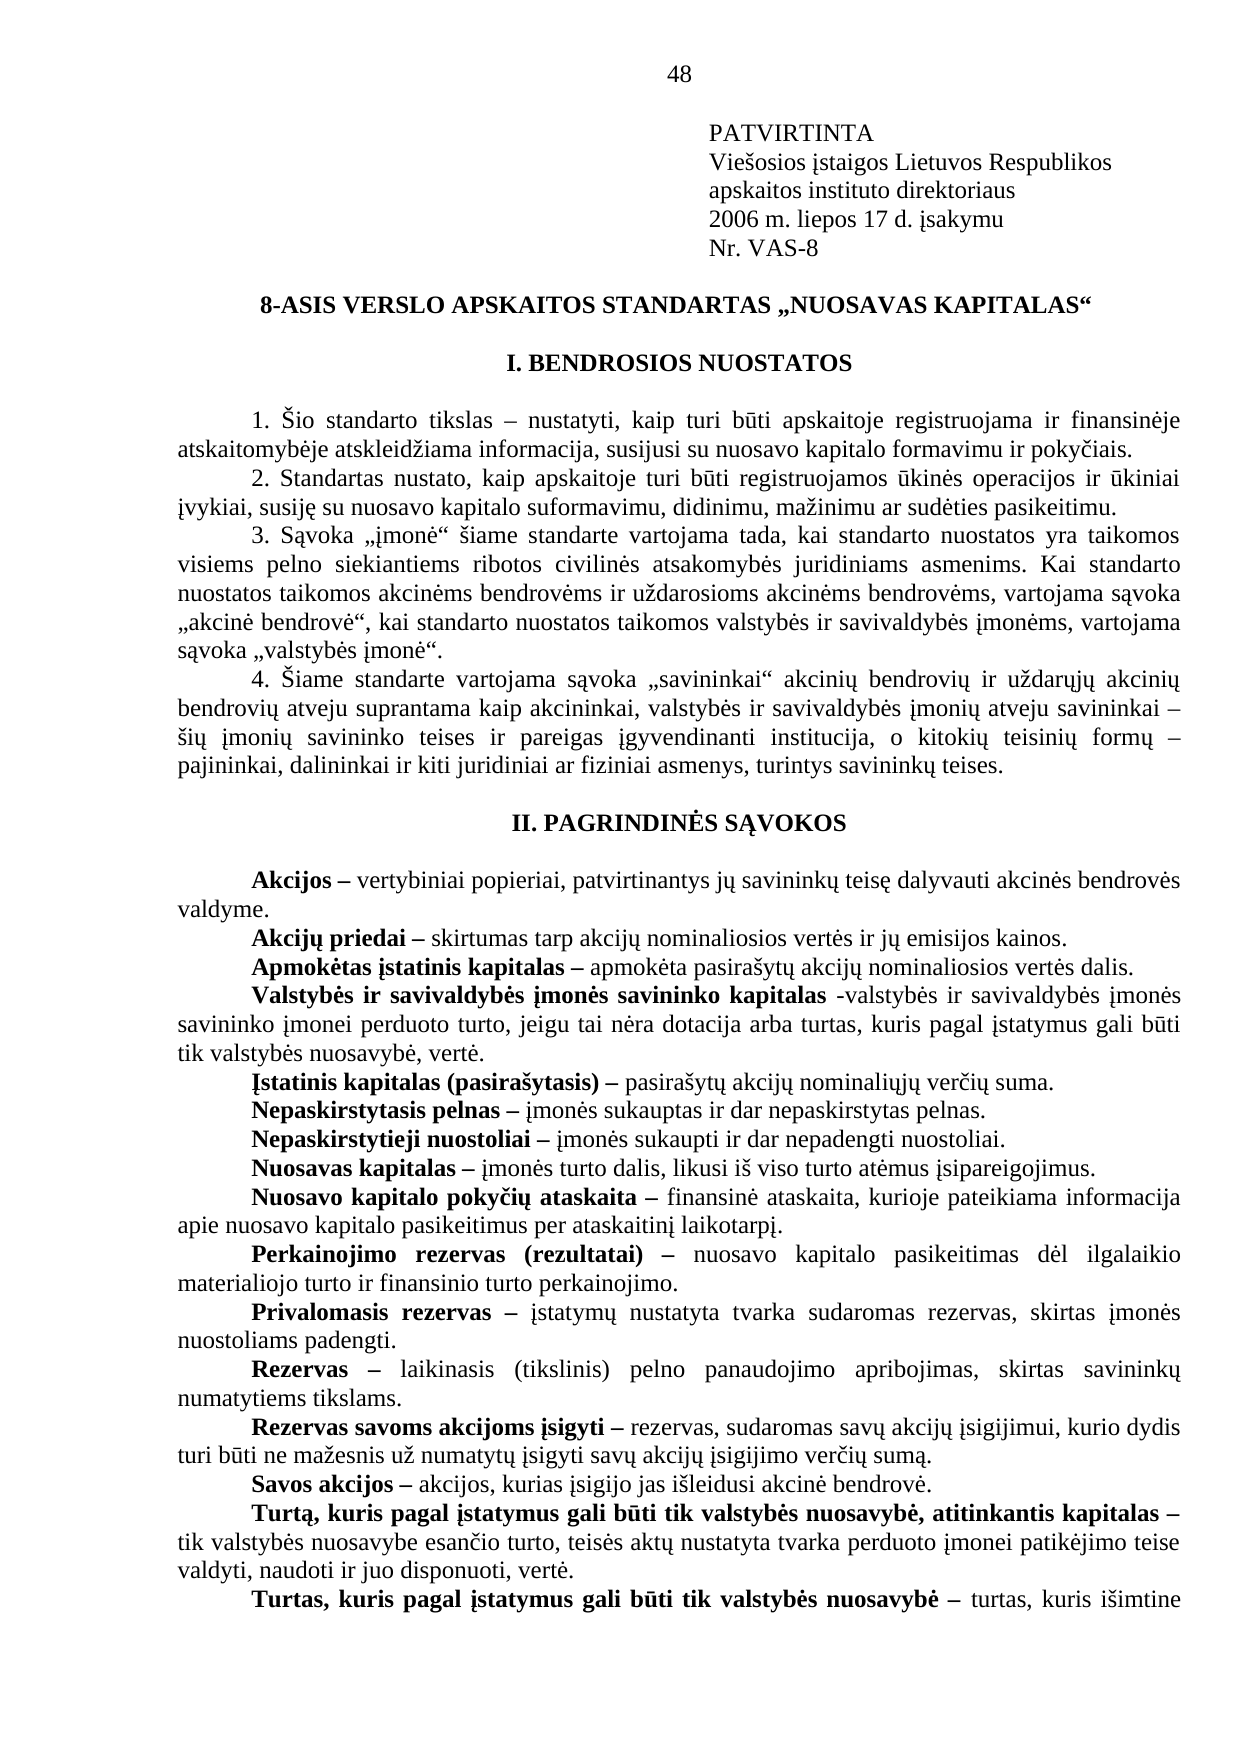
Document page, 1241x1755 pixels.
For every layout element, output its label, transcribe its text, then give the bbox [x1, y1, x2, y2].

text 1. Šio standarto tikslas – nustatyti, kaip turi būti apskaitoje registruojama ir finansinėje atskaitomybėje atskleidžiama informacija, susijusi su nuosavo kapitalo formavimu ir pokyčiais. [177, 406, 1181, 463]
text Įstatinis kapitalas (pasirašytasis) – pasirašytų akcijų nominaliųjų verčių suma. [177, 1067, 1181, 1096]
text II. PAGRINDINĖS SĄVOKOS [177, 808, 1181, 837]
text I. BENDROSIOS NUOSTATOS [177, 348, 1181, 377]
text Nepaskirstytasis pelnas – įmonės sukauptas ir dar nepaskirstytas pelnas. [177, 1096, 1181, 1124]
text 2. Standartas nustato, kaip apskaitoje turi būti registruojamos ūkinės operacijos ir ūkiniai įvykiai, susiję su nuosavo kapitalo suformavimu, didinimu, mažinimu ar sudėties pasikeitimu. [177, 463, 1181, 521]
text Nr. VAS-8 [177, 233, 1181, 262]
text 2006 m. liepos 17 d. įsakymu [177, 204, 1181, 233]
text Apmokėtas įstatinis kapitalas – apmokėta pasirašytų akcijų nominaliosios vertės dalis. [177, 952, 1181, 981]
text 4. Šiame standarte vartojama sąvoka „savininkai“ akcinių bendrovių ir uždarųjų akcinių bendrovių atveju suprantama kaip akcininkai, valstybės ir savivaldybės įmonių atveju savininkai – šių įmonių savininko teises ir pareigas įgyvendinanti institucija, o kitokių teisinių formų – pajininkai, dalininkai ir kiti juridiniai ar fiziniai asmenys, turintys savininkų teises. [177, 664, 1181, 779]
text Viešosios įstaigos Lietuvos Respublikos [177, 147, 1181, 176]
text Turtas, kuris pagal įstatymus gali būti tik valstybės nuosavybė – turtas, kuris išimtine [177, 1584, 1181, 1613]
text Valstybės ir savivaldybės įmonės savininko kapitalas -valstybės ir savivaldybės įmonės savininko įmonei perduoto turto, jeigu tai nėra dotacija arba turtas, kuris pagal įstatymus gali būti tik valstybės nuosavybė, vertė. [177, 981, 1181, 1067]
text apskaitos instituto direktoriaus [177, 176, 1181, 204]
text Nuosavo kapitalo pokyčių ataskaita – finansinė ataskaita, kurioje pateikiama informacija apie nuosavo kapitalo pasikeitimus per ataskaitinį laikotarpį. [177, 1182, 1181, 1239]
text Privalomasis rezervas – įstatymų nustatyta tvarka sudaromas rezervas, skirtas įmonės nuostoliams padengti. [177, 1297, 1181, 1354]
text Nuosavas kapitalas – įmonės turto dalis, likusi iš viso turto atėmus įsipareigojimus. [177, 1153, 1181, 1182]
text Perkainojimo rezervas (rezultatai) – nuosavo kapitalo pasikeitimas dėl ilgalaikio materialiojo turto ir finansinio turto perkainojimo. [177, 1239, 1181, 1297]
text Turtą, kuris pagal įstatymus gali būti tik valstybės nuosavybė, atitinkantis kapitalas – tik valstybės nuosavybe esančio turto, teisės aktų nustatyta tvarka perduoto įmonei patikėjimo teise valdyti, naudoti ir juo disponuoti, vertė. [177, 1498, 1181, 1584]
text Akcijos – vertybiniai popieriai, patvirtinantys jų savininkų teisę dalyvauti akcinės bendrovės valdyme. [177, 866, 1181, 923]
text Akcijų priedai – skirtumas tarp akcijų nominaliosios vertės ir jų emisijos kainos. [177, 923, 1181, 952]
text Rezervas – laikinasis (tikslinis) pelno panaudojimo apribojimas, skirtas savininkų numatytiems tikslams. [177, 1354, 1181, 1412]
text 3. Sąvoka „įmonė“ šiame standarte vartojama tada, kai standarto nuostatos yra taikomos visiems pelno siekiantiems ribotos civilinės atsakomybės juridiniams asmenims. Kai standarto nuostatos taikomos akcinėms bendrovėms ir uždarosioms akcinėms bendrovėms, vartojama sąvoka „akcinė bendrovė“, kai standarto nuostatos taikomos valstybės ir savivaldybės įmonėms, vartojama sąvoka „valstybės įmonė“. [177, 521, 1181, 664]
text Rezervas savoms akcijoms įsigyti – rezervas, sudaromas savų akcijų įsigijimui, kurio dydis turi būti ne mažesnis už numatytų įsigyti savų akcijų įsigijimo verčių sumą. [177, 1412, 1181, 1469]
text PATVIRTINTA [709, 118, 1181, 147]
text 8-ASIS VERSLO APSKAITOS STANDARTAS „NUOSAVAS KAPITALAS“ [177, 291, 1181, 319]
text Savos akcijos – akcijos, kurias įsigijo jas išleidusi akcinė bendrovė. [177, 1469, 1181, 1498]
text Nepaskirstytieji nuostoliai – įmonės sukaupti ir dar nepadengti nuostoliai. [177, 1124, 1181, 1153]
